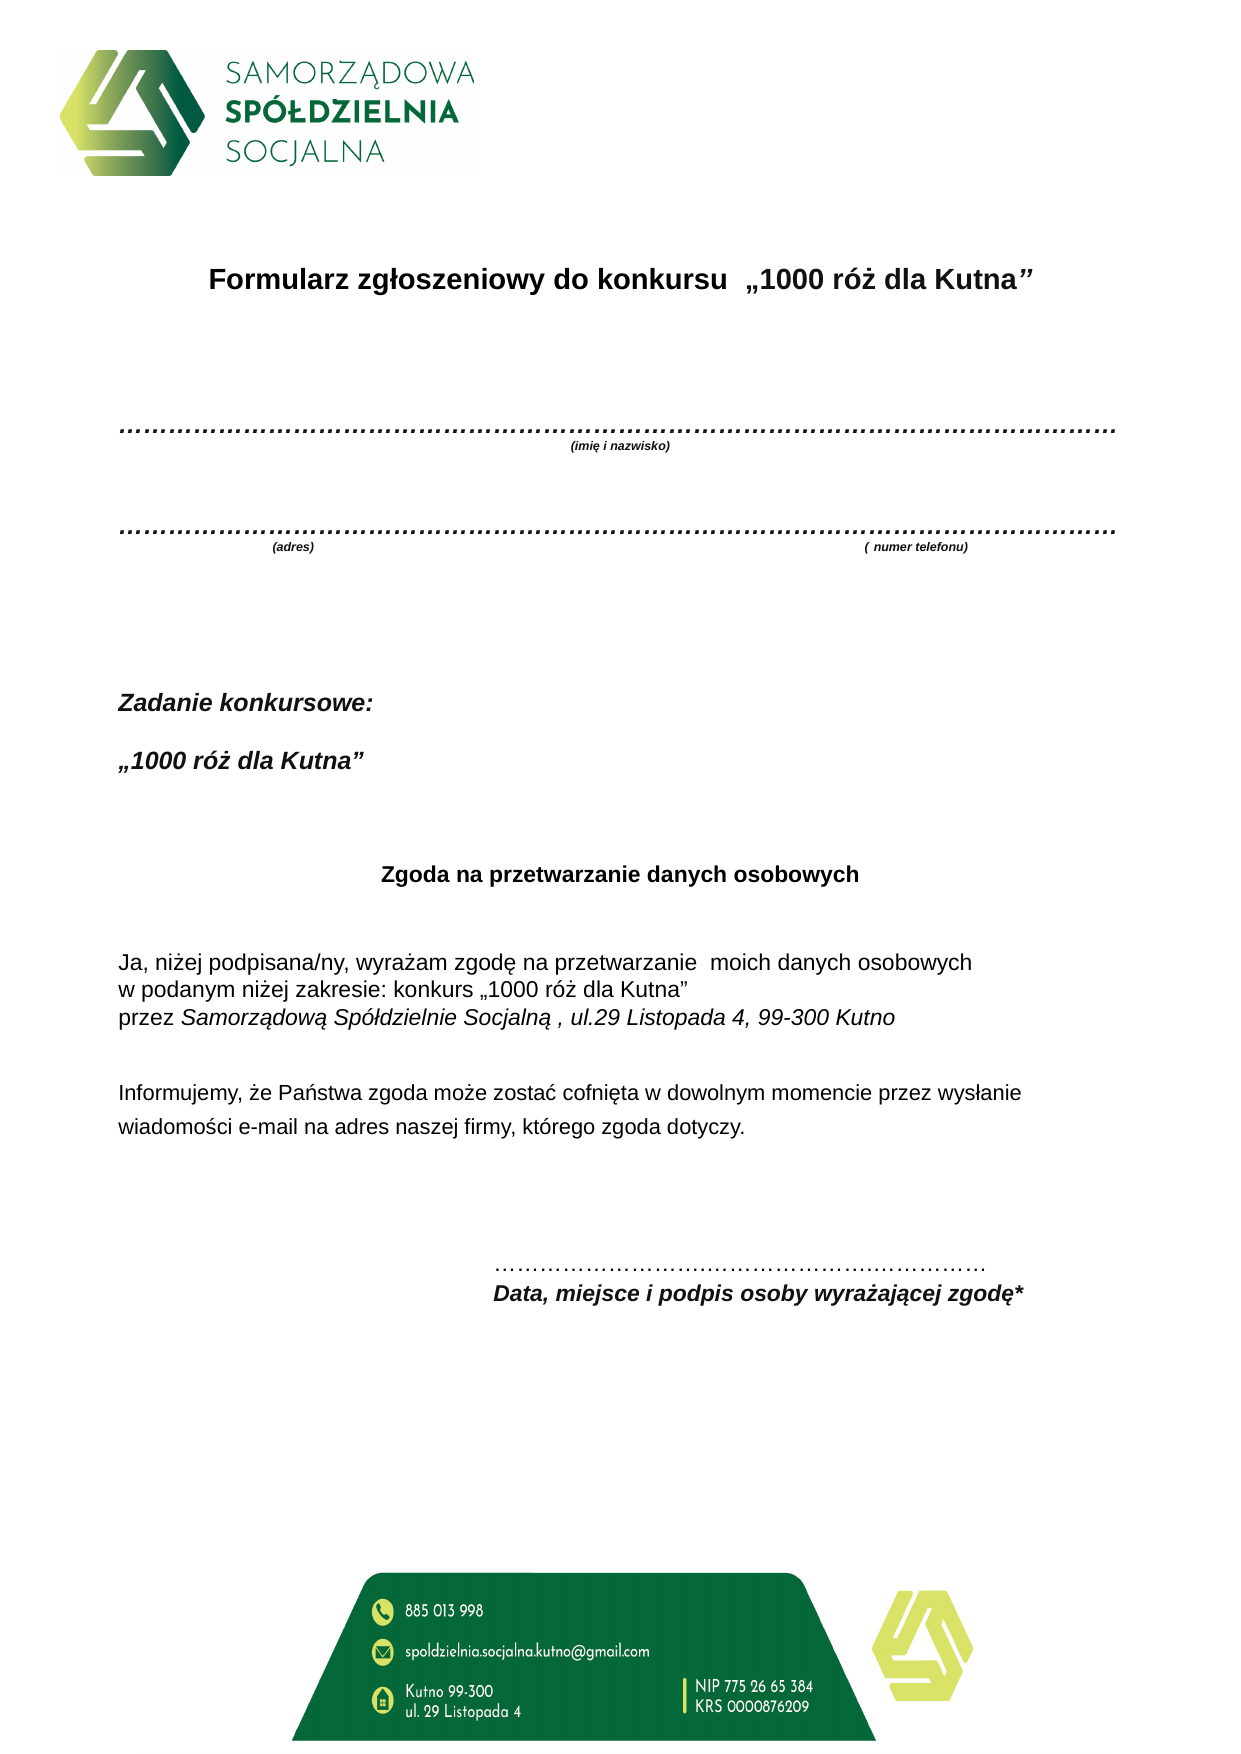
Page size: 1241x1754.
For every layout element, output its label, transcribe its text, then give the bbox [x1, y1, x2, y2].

text ……………………….………………….…………… [493, 1250, 1122, 1276]
picture [137, 1554, 1113, 1754]
text „1000 róż dla Kutna” [118, 746, 1122, 774]
text ………………………………………………………………………………………………………… [118, 511, 1122, 540]
text Informujemy, że Państwa zgoda może zostać cofnięta w dowolnym momencie przez wysłanie wiadomości e-mail na adres naszej firmy, którego zgoda dotyczy. [118, 1080, 1066, 1139]
text przez Samorządową Spółdzielnie Socjalną , ul.29 Listopada 4, 99-300 Kutno [118, 1004, 1122, 1030]
text (imię i nazwisko) [118, 439, 1122, 453]
text Zadanie konkursowe: [118, 688, 1122, 717]
picture [59, 50, 474, 176]
text Data, miejsce i podpis osoby wyrażającej zgodę* [493, 1280, 1122, 1307]
text Zgoda na przetwarzanie danych osobowych [118, 861, 1122, 887]
text Ja, niżej podpisana/ny, wyrażam zgodę na przetwarzanie moich danych osobowych w podanym niżej zakresie: konkurs „1000 róż dla Kutna” [118, 948, 1120, 1002]
text (adres) ( numer telefonu) [118, 540, 1122, 554]
text Formularz zgłoszeniowy do konkursu „1000 róż dla Kutna’’ [118, 262, 1122, 295]
text ………………………………………………………………………………………………………… [118, 410, 1122, 439]
